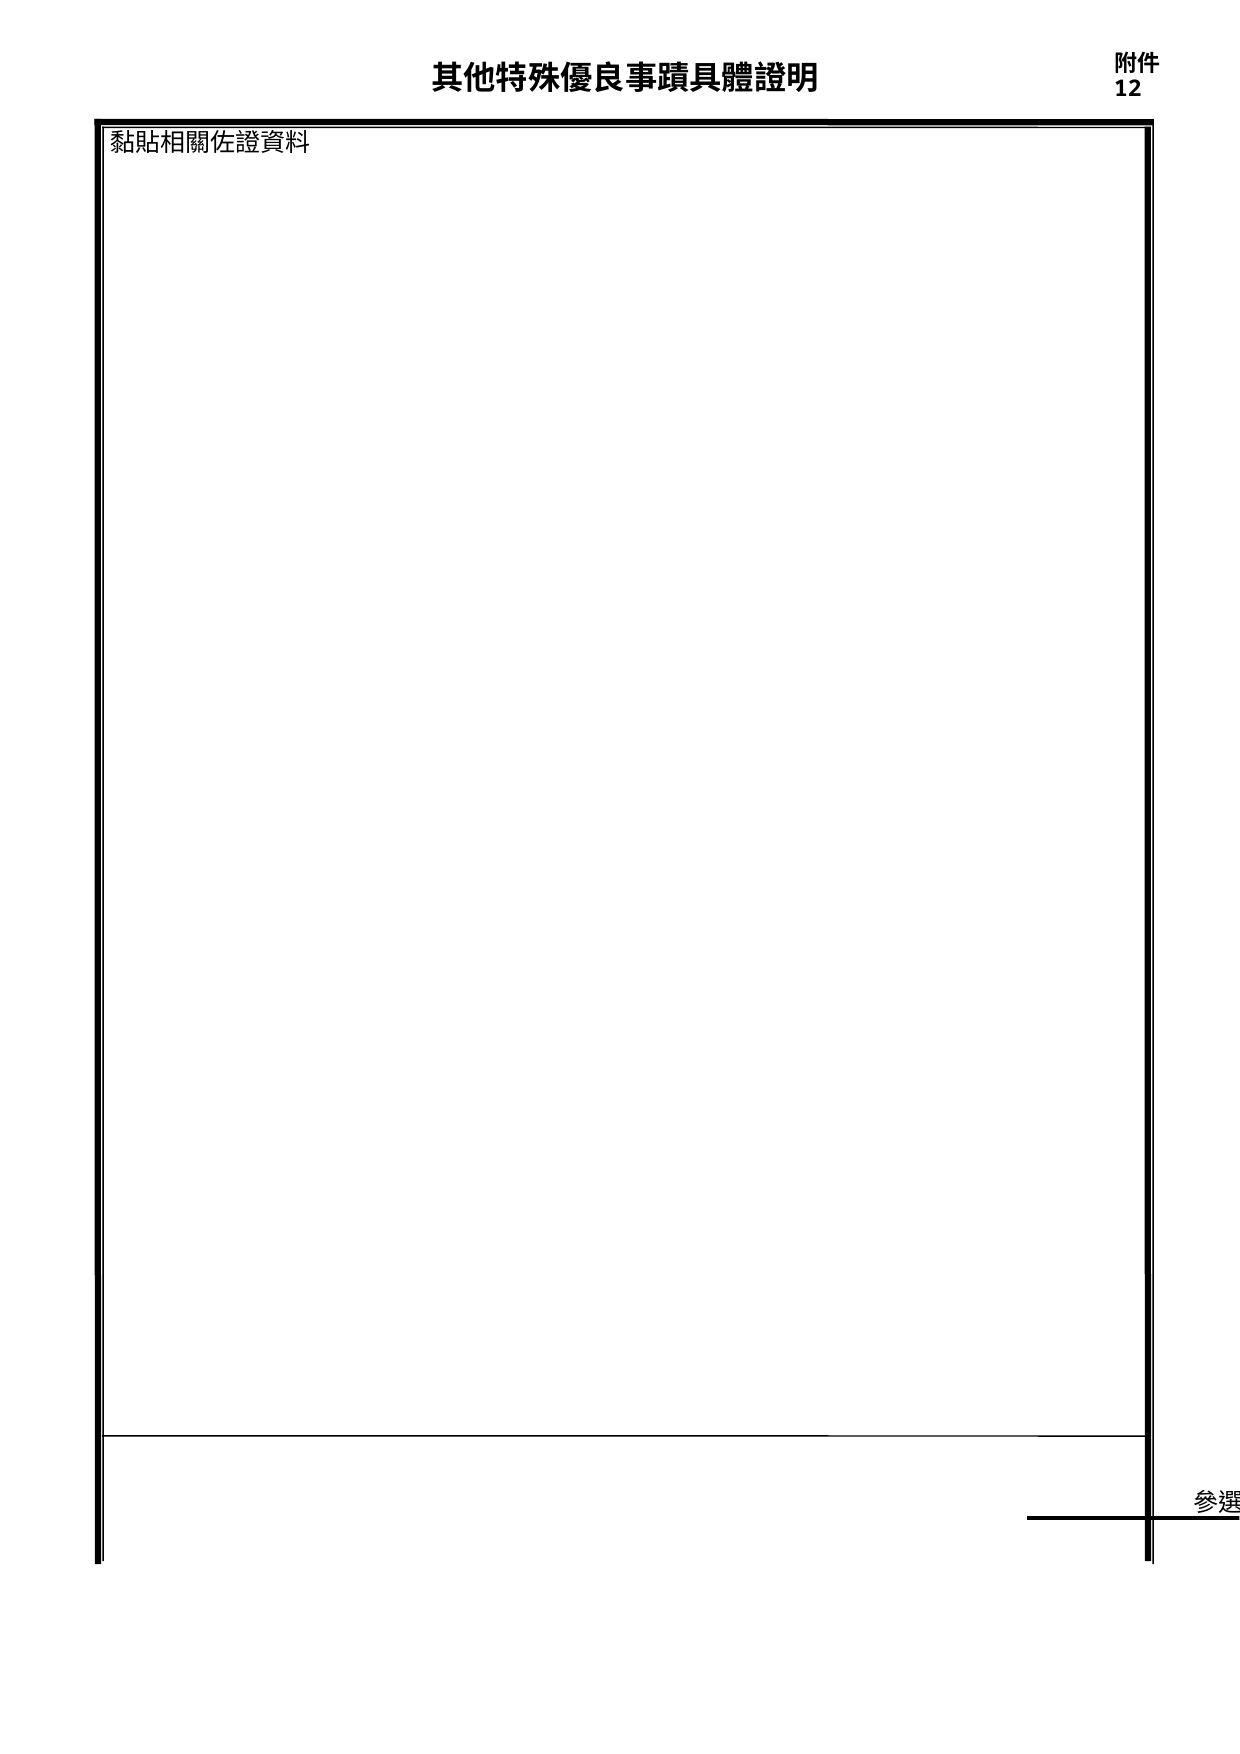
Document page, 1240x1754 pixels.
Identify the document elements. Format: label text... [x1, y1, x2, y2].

text 黏貼相關佐證資料 [110, 129, 1039, 157]
text 附件 12 [1114, 51, 1195, 101]
text 其他特殊優良事蹟具體證明 [210, 58, 1039, 97]
text 參選人簽章： [1193, 1487, 1240, 1516]
